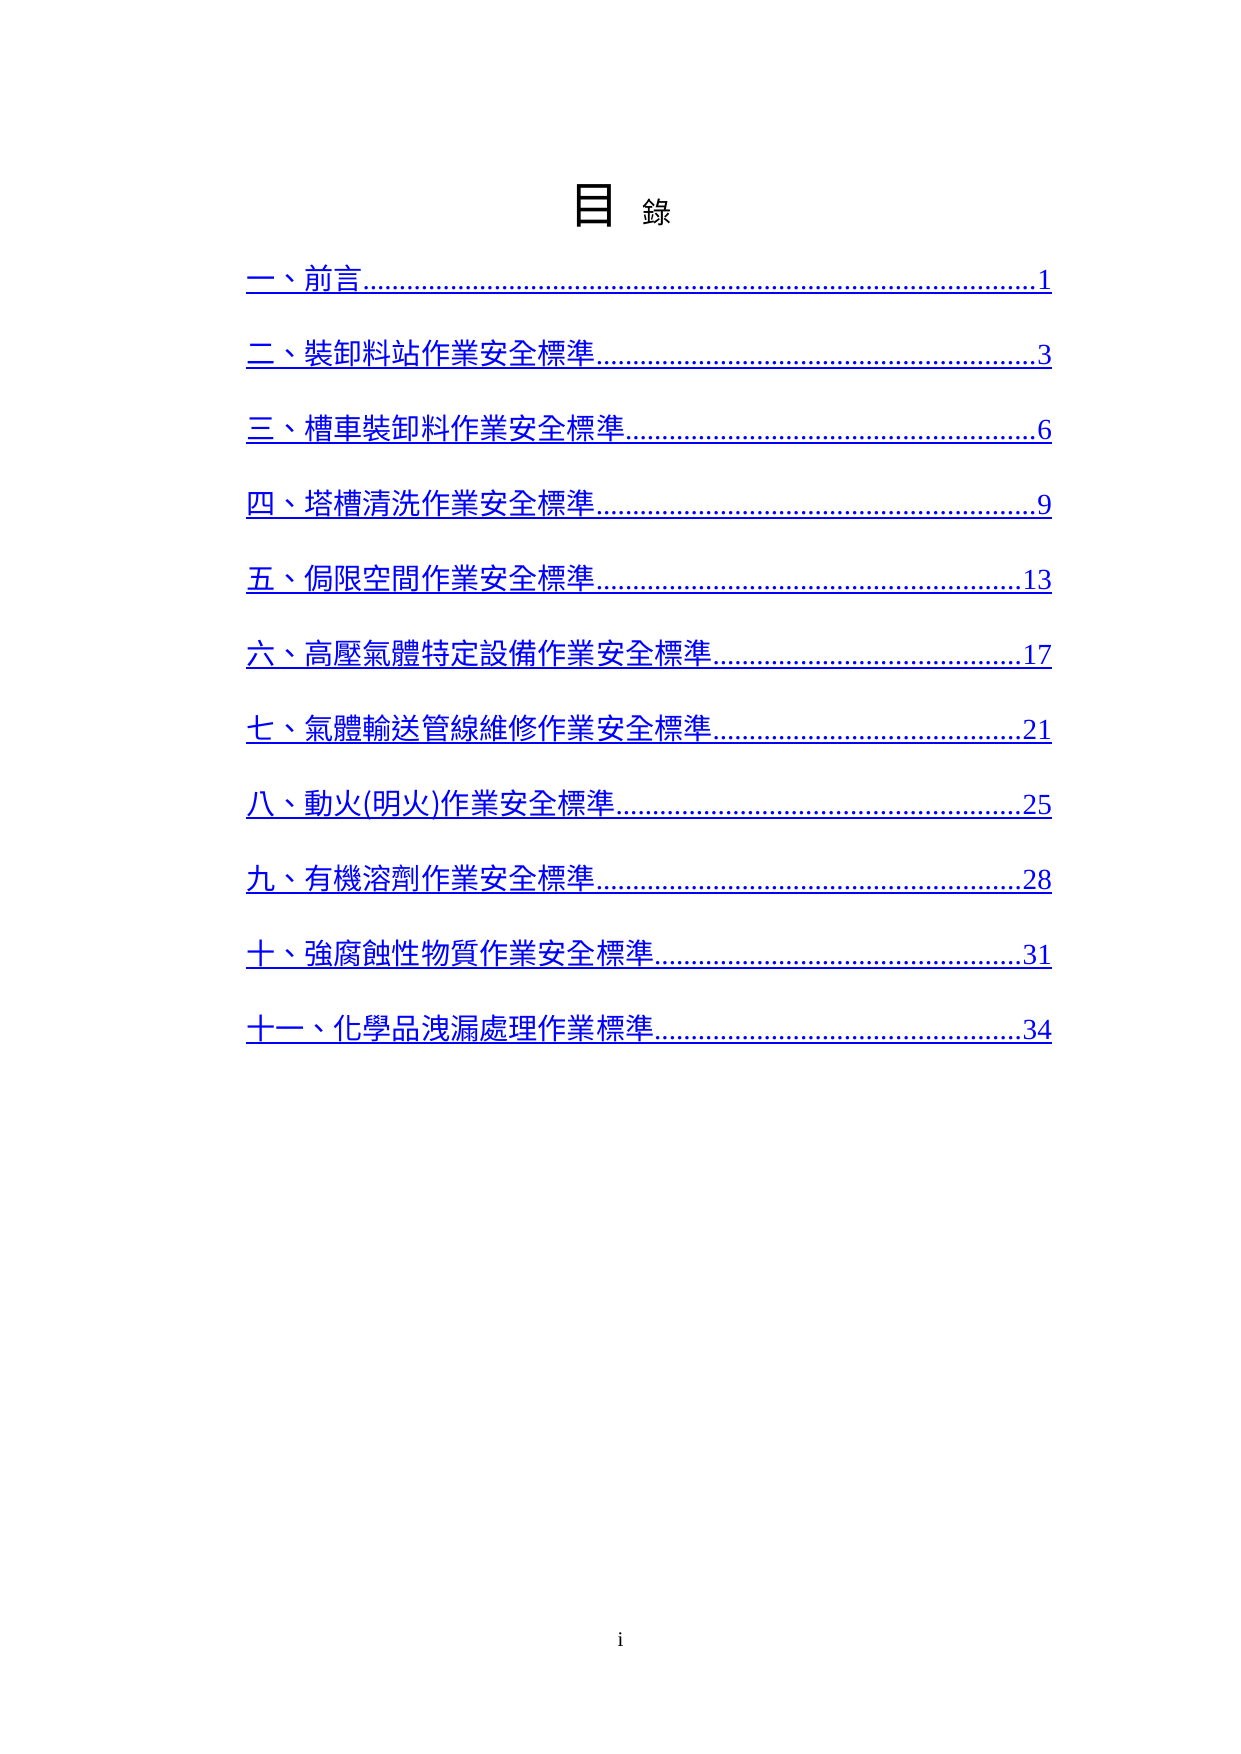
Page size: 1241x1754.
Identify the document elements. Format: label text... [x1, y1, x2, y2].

text 七、氣體輸送管線維修作業安全標準 21 [246, 689, 1053, 764]
text 六、高壓氣體特定設備作業安全標準 17 [246, 614, 1053, 689]
text 目 錄 [187, 164, 1053, 239]
text 二、裝卸料站作業安全標準 3 [246, 314, 1053, 389]
text 一、前言 1 [246, 239, 1053, 314]
text 三、槽車裝卸料作業安全標準 6 [246, 389, 1053, 464]
text 十、強腐蝕性物質作業安全標準 31 [246, 914, 1053, 989]
text 十一、化學品洩漏處理作業標準 34 [246, 989, 1053, 1064]
text 九、有機溶劑作業安全標準 28 [246, 839, 1053, 914]
text 四、塔槽清洗作業安全標準 9 [246, 464, 1053, 539]
text 五、侷限空間作業安全標準 13 [246, 539, 1053, 614]
text 八、動火(明火)作業安全標準 25 [246, 764, 1053, 839]
